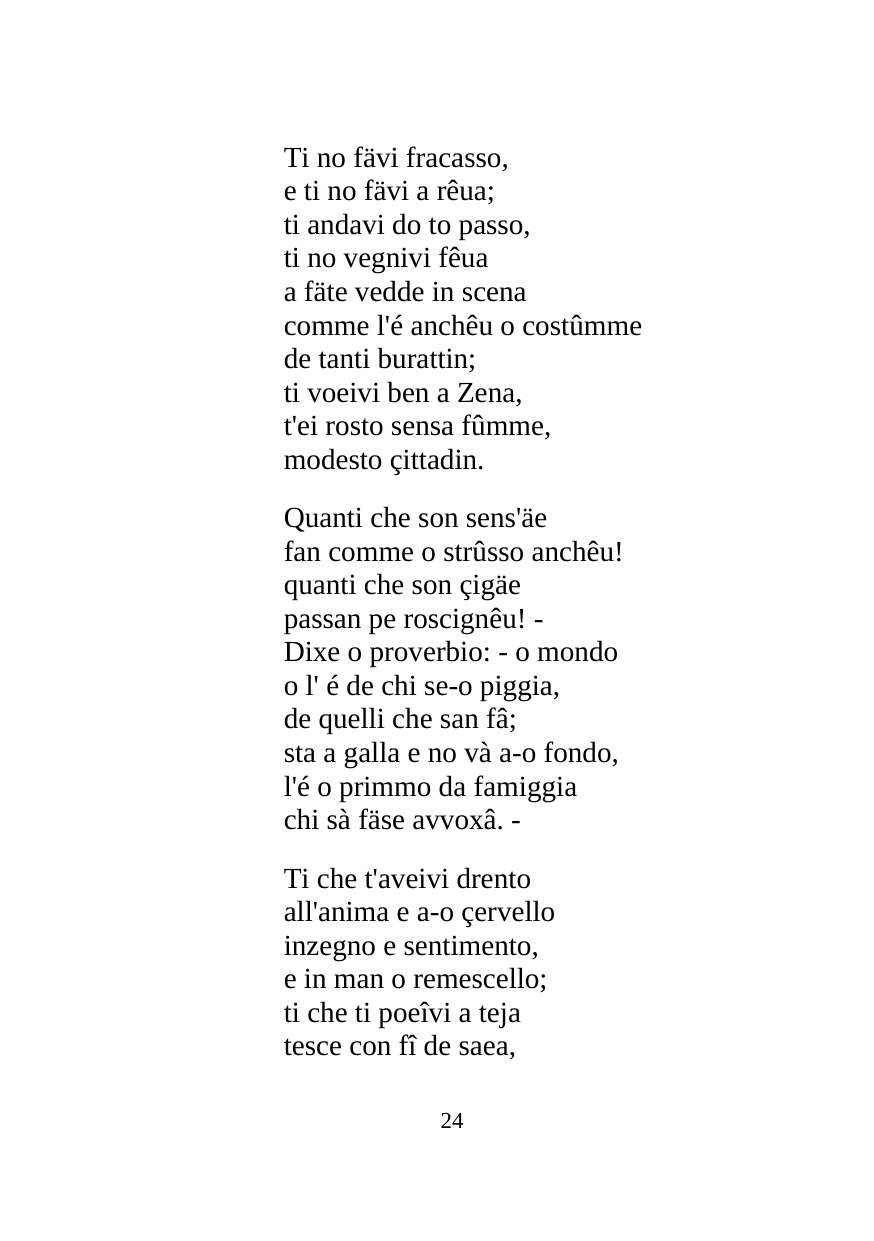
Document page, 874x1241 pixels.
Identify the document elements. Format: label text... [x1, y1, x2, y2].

text Quanti che son sens'äe fan comme o strûsso anchêu! quanti che son çigäe passan pe roscignêu! - Dixe o proverbio: - o mondo o l' é de chi se-o piggia, de quelli che san fâ; sta a galla e no và a-o fondo, l'é o primmo da famiggia chi sà fäse avvoxâ. - [283, 500, 768, 836]
text Ti no fävi fracasso, e ti no fävi a rêua; ti andavi do to passo, ti no vegnivi fêua a fäte vedde in scena comme l'é anchêu o costûmme de tanti burattin; ti voeivi ben a Zena, t'ei rosto sensa fûmme, modesto çittadin. [283, 140, 768, 475]
text Ti che t'aveivi drento all'anima e a-o çervello inzegno e sentimento, e in man o remescello; ti che ti poeîvi a teja tesce con fî de saea, [283, 861, 768, 1062]
